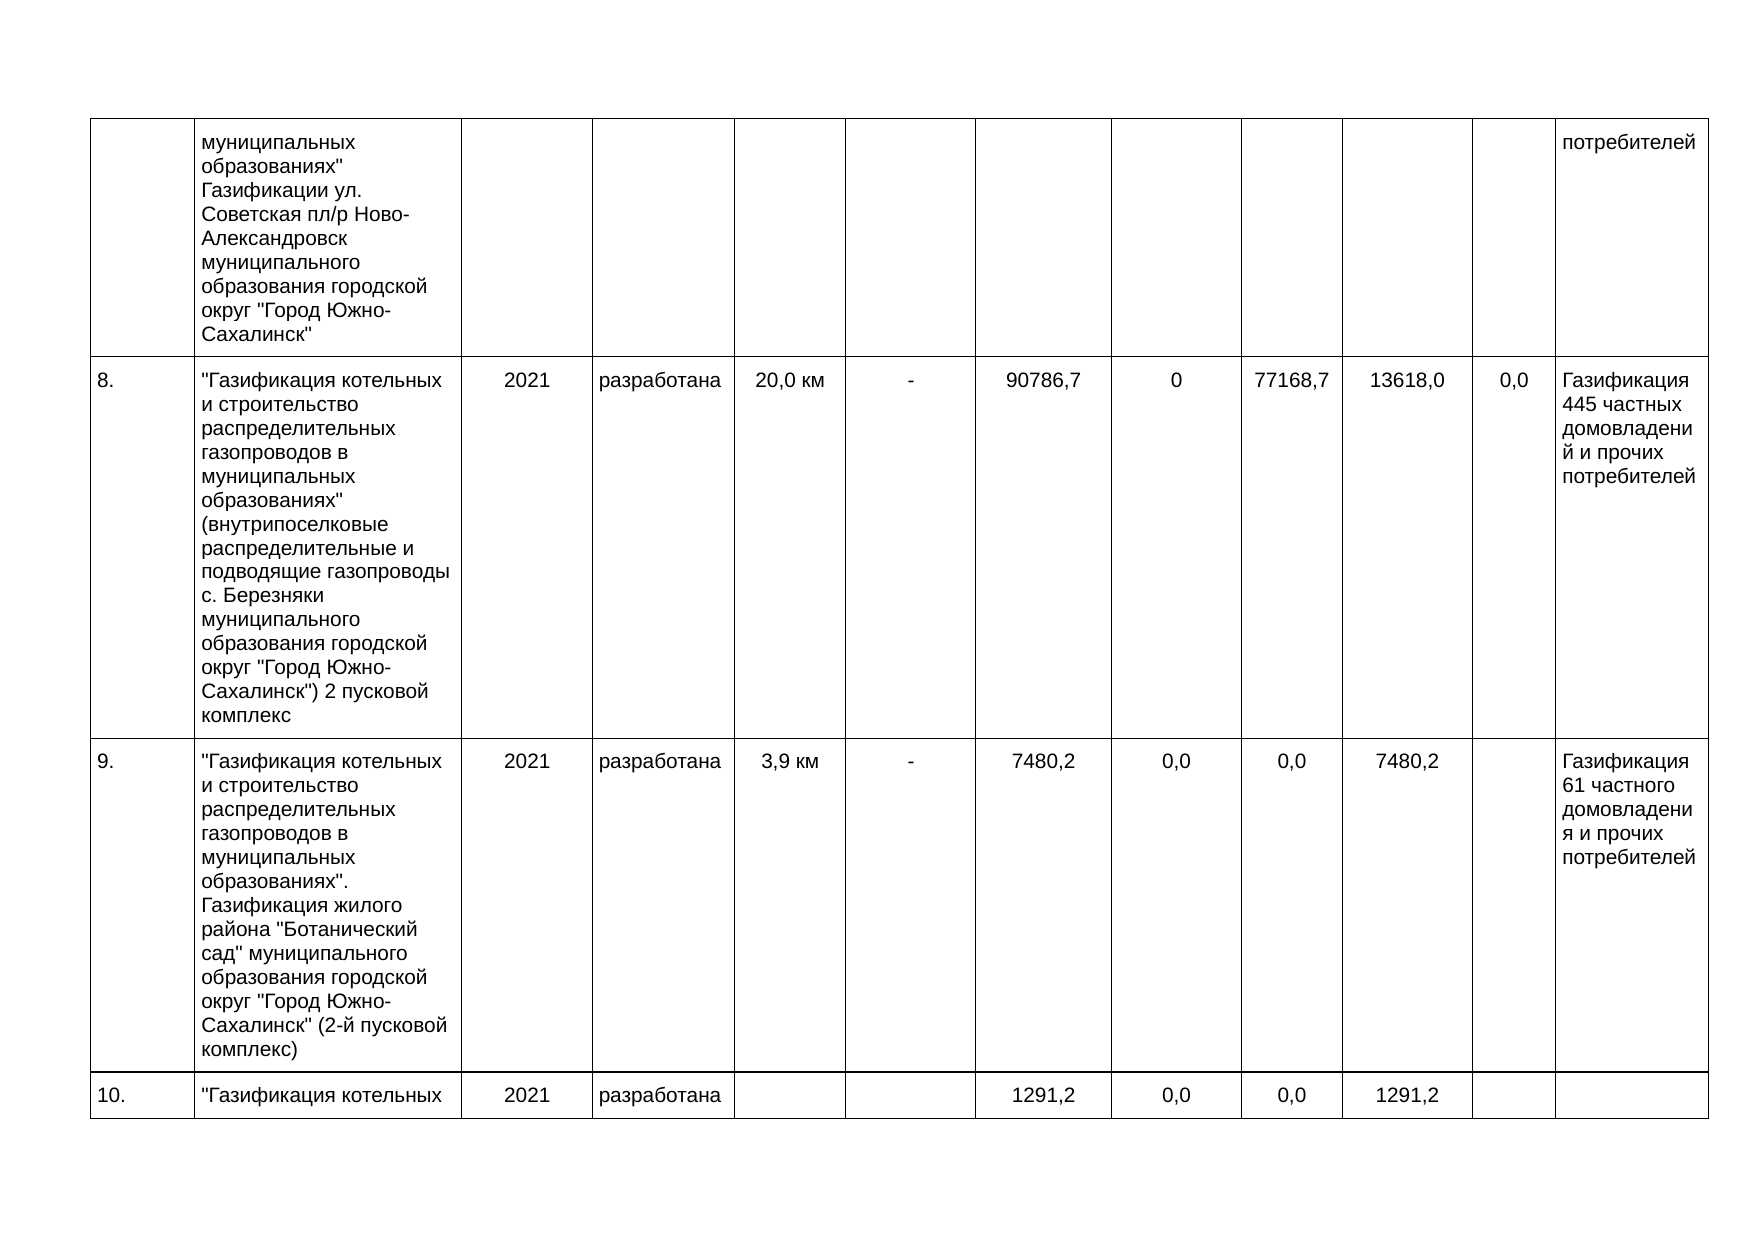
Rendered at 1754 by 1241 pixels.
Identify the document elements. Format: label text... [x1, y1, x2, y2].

table_cell [91, 119, 194, 356]
table_cell 2021 [462, 739, 592, 1071]
table_cell 0,0 [1112, 739, 1241, 1071]
table_cell [735, 119, 845, 356]
table_cell 90786,7 [976, 357, 1111, 738]
table_cell [1343, 119, 1472, 356]
table_cell [976, 119, 1111, 356]
table_cell 7480,2 [976, 739, 1111, 1071]
table_cell 2021 [462, 1073, 592, 1118]
table_cell 13618,0 [1343, 357, 1472, 738]
table_cell Газификация 61 частного домовладения и прочих потребителей [1556, 739, 1708, 1071]
table_cell - [846, 739, 975, 1071]
table_cell "Газификация котельных и строительство распределительных газопроводов в муниципальных образованиях". Газификация жилого района "Ботанический сад" муниципального образования городской округ "Город Южно-Сахалинск" (2-й пусковой комплекс) [195, 739, 461, 1071]
table_cell разработана [593, 357, 734, 738]
table_cell "Газификация котельных и строительство распределительных газопроводов в муниципальных образованиях" (внутрипоселковые распределительные и подводящие газопроводы с. Березняки муниципального образования городской округ "Город Южно-Сахалинск") 2 пусковой комплекс [195, 357, 461, 738]
table_cell [1473, 739, 1555, 1071]
table_cell - [846, 119, 975, 356]
table_cell 2021 [462, 357, 592, 738]
table_cell 7480,2 [1343, 739, 1472, 1071]
table_cell потребителей [1556, 119, 1708, 356]
table_cell "Газификация котельных [195, 1073, 461, 1118]
table_cell 0,0 [1242, 1073, 1342, 1118]
table_cell 77168,7 [1242, 357, 1342, 738]
table_cell 0,0 [1112, 1073, 1241, 1118]
table_cell 10. [91, 1073, 194, 1118]
table_cell 3,9 км [735, 739, 845, 1071]
table_cell Газификация 445 частных домовладений и прочих потребителей [1556, 357, 1708, 738]
table_cell [1242, 119, 1342, 356]
table_cell [1556, 1073, 1708, 1118]
table_cell 9. [91, 739, 194, 1071]
table_cell [1112, 119, 1241, 356]
table_cell муниципальных образованиях" Газификации ул. Советская пл/р Ново-Александровск муниципального образования городской округ "Город Южно-Сахалинск" [195, 119, 461, 356]
table_cell [462, 119, 592, 356]
table_cell [1473, 1073, 1555, 1118]
table_cell [593, 119, 734, 356]
table_cell 0,0 [1473, 357, 1555, 738]
table_cell 0 [1112, 357, 1241, 738]
table_cell 1291,2 [976, 1073, 1111, 1118]
table_cell 8. [91, 357, 194, 738]
table_cell разработана [593, 739, 734, 1071]
table_cell [1473, 119, 1555, 356]
table_cell 0,0 [1242, 739, 1342, 1071]
table_cell [846, 1073, 975, 1118]
table_cell 20,0 км [735, 357, 845, 738]
table_cell разработана [593, 1073, 734, 1118]
table_cell 1291,2 [1343, 1073, 1472, 1118]
table_cell [735, 1073, 845, 1118]
table_cell - [846, 357, 975, 738]
